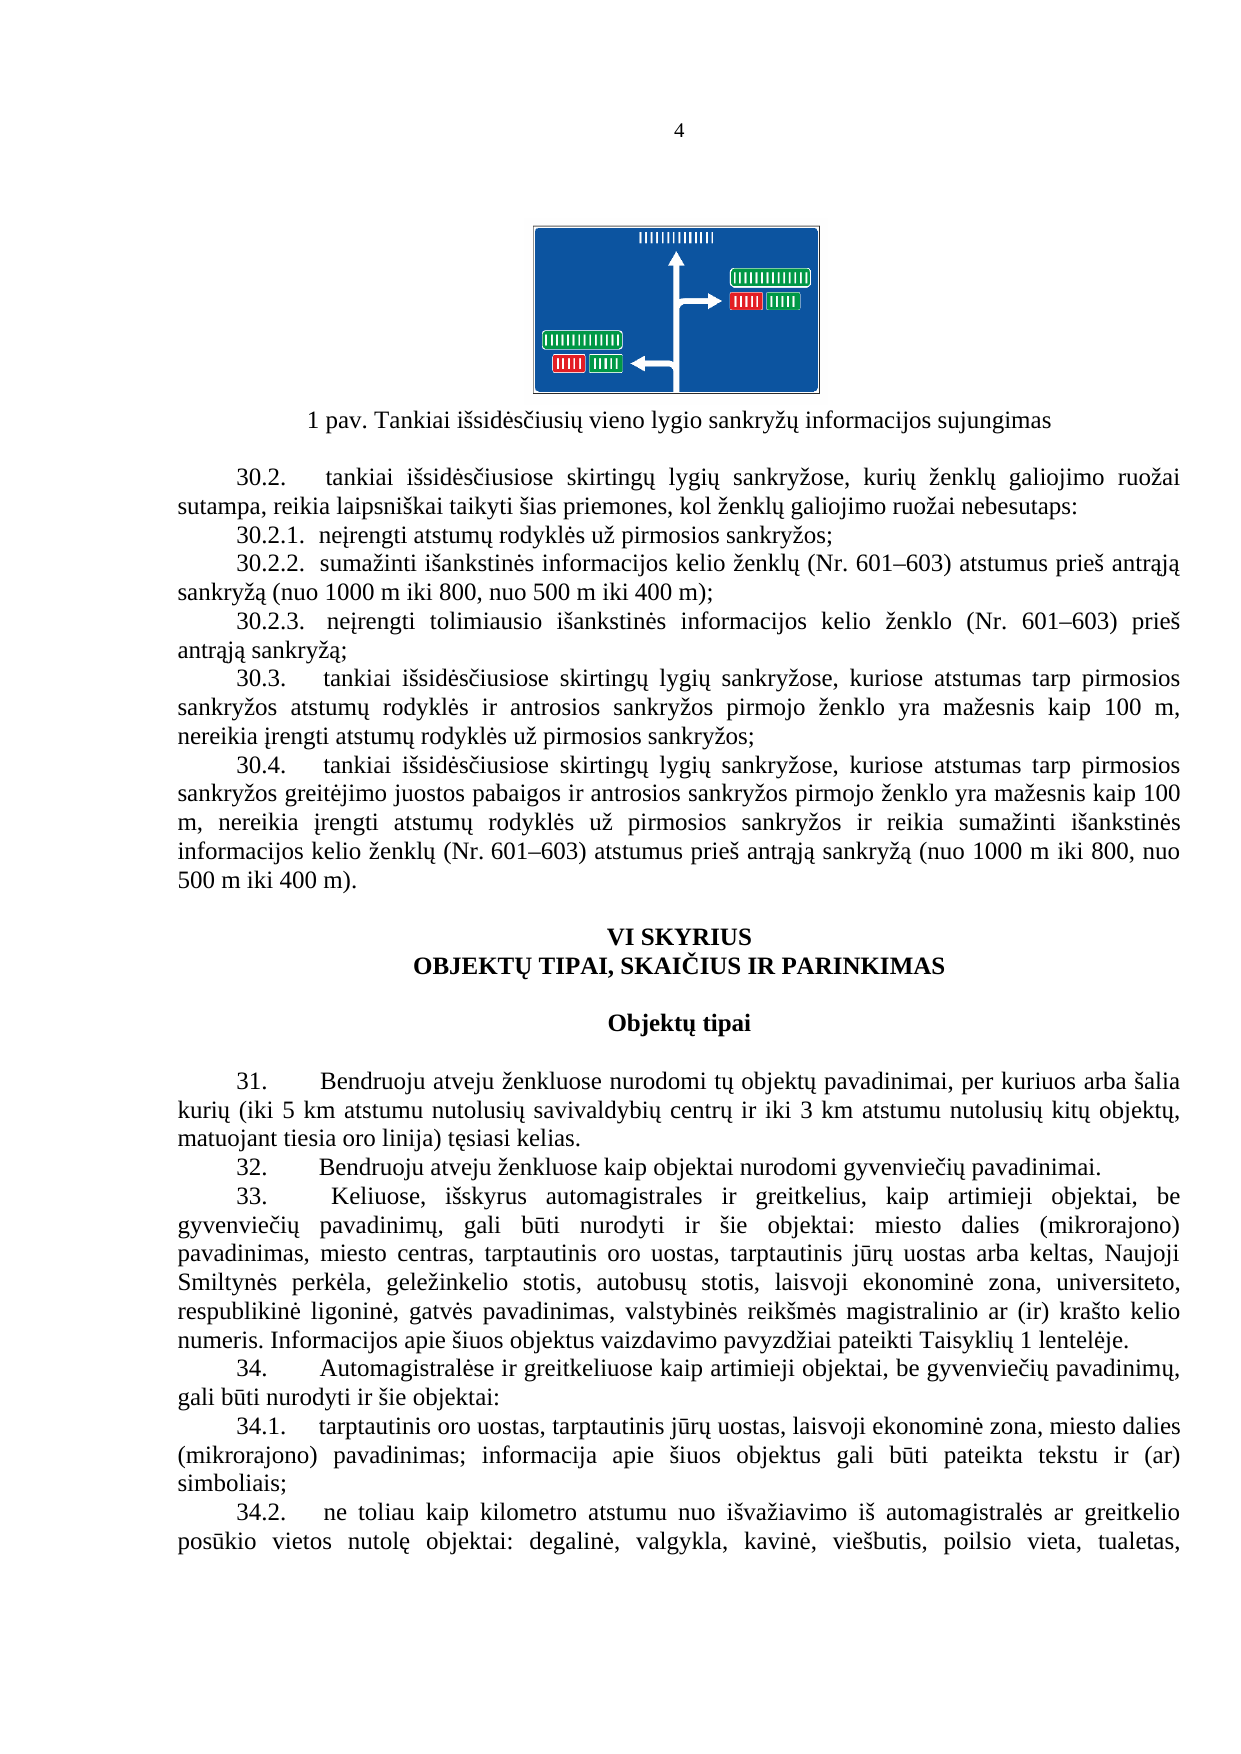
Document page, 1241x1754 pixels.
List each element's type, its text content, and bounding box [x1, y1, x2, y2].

text 34.1. tarptautinis oro uostas, tarptautinis jūrų uostas, laisvoji ekonominė zona, miesto dalies (mikrorajono) pavadinimas; informacija apie šiuos objektus gali būti pateikta tekstu ir (ar) simboliais; [177, 1411, 1181, 1497]
text 32. Bendruoju atveju ženkluose kaip objektai nurodomi gyvenviečių pavadinimai. [177, 1152, 1181, 1181]
text 30.2.3. neįrengti tolimiausio išankstinės informacijos kelio ženklo (Nr. 601–603) prieš antrąją sankryžą; [177, 606, 1181, 663]
text 30.2.2. sumažinti išankstinės informacijos kelio ženklų (Nr. 601–603) atstumus prieš antrąją sankryžą (nuo 1000 m iki 800, nuo 500 m iki 400 m); [177, 548, 1181, 606]
text 31. Bendruoju atveju ženkluose nurodomi tų objektų pavadinimai, per kuriuos arba šalia kurių (iki 5 km atstumu nutolusių savivaldybių centrų ir iki 3 km atstumu nutolusių kitų objektų, matuojant tiesia oro linija) tęsiasi kelias. [177, 1066, 1181, 1152]
text 30.3. tankiai išsidėsčiusiose skirtingų lygių sankryžose, kuriose atstumas tarp pirmosios sankryžos atstumų rodyklės ir antrosios sankryžos pirmojo ženklo yra mažesnis kaip 100 m, nereikia įrengti atstumų rodyklės už pirmosios sankryžos; [177, 663, 1181, 750]
text VI SKYRIUS [177, 922, 1181, 951]
text 30.4. tankiai išsidėsčiusiose skirtingų lygių sankryžose, kuriose atstumas tarp pirmosios sankryžos greitėjimo juostos pabaigos ir antrosios sankryžos pirmojo ženklo yra mažesnis kaip 100 m, nereikia įrengti atstumų rodyklės už pirmosios sankryžos ir reikia sumažinti išankstinės informacijos kelio ženklų (Nr. 601–603) atstumus prieš antrąją sankryžą (nuo 1000 m iki 800, nuo 500 m iki 400 m). [177, 750, 1181, 893]
text 1 pav. Tankiai išsidėsčiusių vieno lygio sankryžų informacijos sujungimas [177, 405, 1181, 433]
text 30.2.1. neįrengti atstumų rodyklės už pirmosios sankryžos; [177, 520, 1181, 548]
text OBJEKTŲ TIPAI, SKAIČIUS IR PARINKIMAS [177, 951, 1181, 980]
text 30.2. tankiai išsidėsčiusiose skirtingų lygių sankryžose, kurių ženklų galiojimo ruožai sutampa, reikia laipsniškai taikyti šias priemones, kol ženklų galiojimo ruožai nebesutaps: [177, 462, 1181, 520]
text Objektų tipai [177, 1008, 1181, 1037]
text 34.2. ne toliau kaip kilometro atstumu nuo išvažiavimo iš automagistralės ar greitkelio posūkio vietos nutolę objektai: degalinė, valgykla, kavinė, viešbutis, poilsio vieta, tualetas, [177, 1497, 1181, 1555]
text 33. Keliuose, išskyrus automagistrales ir greitkelius, kaip artimieji objektai, be gyvenviečių pavadinimų, gali būti nurodyti ir šie objektai: miesto dalies (mikrorajono) pavadinimas, miesto centras, tarptautinis oro uostas, tarptautinis jūrų uostas arba keltas, Naujoji Smiltynės perkėla, geležinkelio stotis, autobusų stotis, laisvoji ekonominė zona, universiteto, respublikinė ligoninė, gatvės pavadinimas, valstybinės reikšmės magistralinio ar (ir) krašto kelio numeris. Informacijos apie šiuos objektus vaizdavimo pavyzdžiai pateikti Taisyklių 1 lentelėje. [177, 1181, 1181, 1353]
text 34. Automagistralėse ir greitkeliuose kaip artimieji objektai, be gyvenviečių pavadinimų, gali būti nurodyti ir šie objektai: [177, 1353, 1181, 1411]
